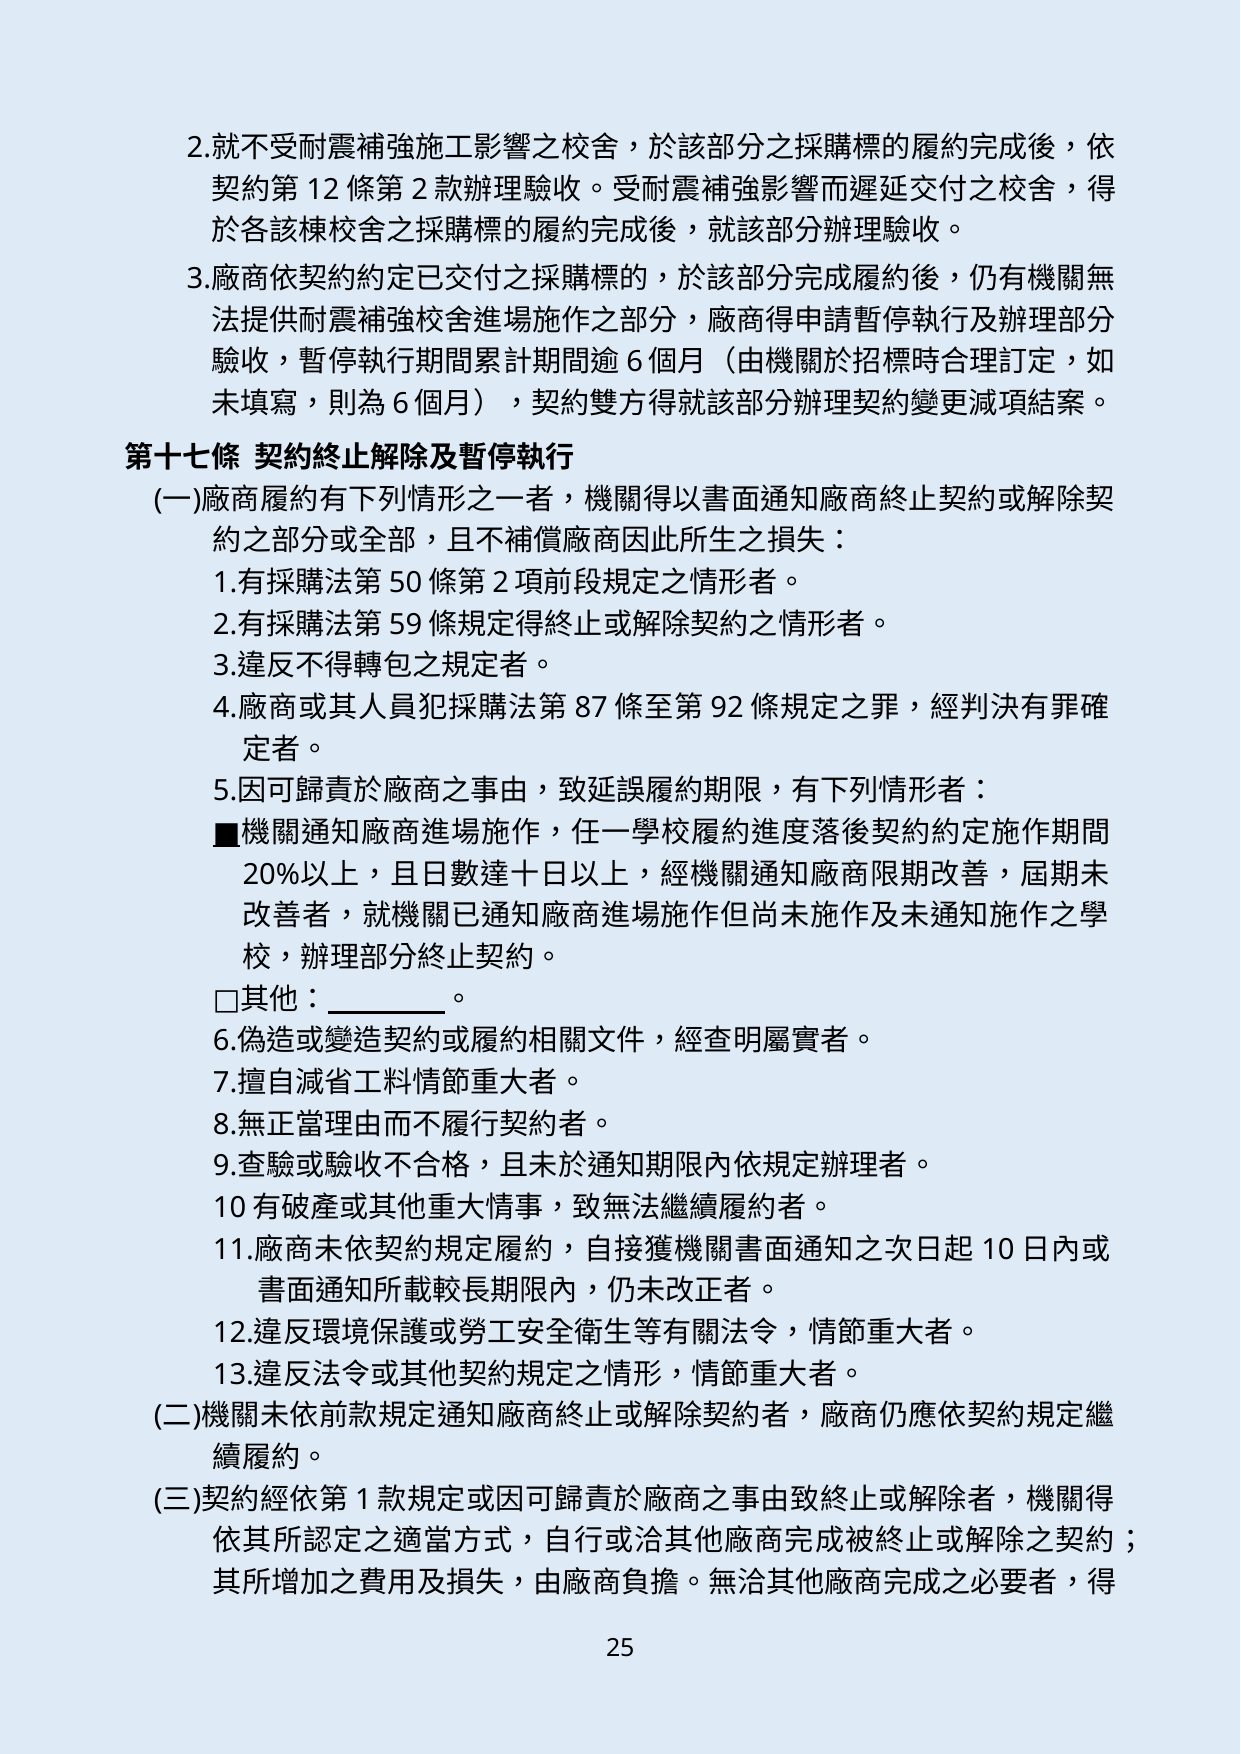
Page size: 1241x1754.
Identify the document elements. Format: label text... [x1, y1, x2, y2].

text ■機關通知廠商進場施作，任一學校履約進度落後契約約定施作期間20%以上，且日數達十日以上，經機關通知廠商限期改善，屆期未改善者，就機關已通知廠商進場施作但尚未施作及未通知施作之學校，辦理部分終止契約。 [213, 809, 1110, 976]
text 6.偽造或變造契約或履約相關文件，經查明屬實者。 [213, 1017, 1110, 1059]
text 第十七條 契約終止解除及暫停執行 [124, 434, 1116, 476]
text (二)機關未依前款規定通知廠商終止或解除契約者，廠商仍應依契約規定繼續履約。 [154, 1392, 1116, 1476]
text 13.違反法令或其他契約規定之情形，情節重大者。 [213, 1351, 1110, 1392]
text 8.無正當理由而不履行契約者。 [213, 1101, 1110, 1142]
text 3.廠商依契約約定已交付之採購標的，於該部分完成履約後，仍有機關無法提供耐震補強校舍進場施作之部分，廠商得申請暫停執行及辦理部分驗收，暫停執行期間累計期間逾6個月（由機關於招標時合理訂定，如未填寫，則為6個月），契約雙方得就該部分辦理契約變更減項結案。 [186, 255, 1116, 422]
text 9.查驗或驗收不合格，且未於通知期限內依規定辦理者。 [213, 1142, 1110, 1184]
text 11.廠商未依契約規定履約，自接獲機關書面通知之次日起10日內或書面通知所載較長期限內，仍未改正者。 [213, 1226, 1110, 1309]
text 3.違反不得轉包之規定者。 [213, 642, 1110, 684]
text 4.廠商或其人員犯採購法第87條至第92條規定之罪，經判決有罪確定者。 [213, 684, 1110, 767]
text □其他： 。 [213, 976, 1110, 1017]
text (三)契約經依第1款規定或因可歸責於廠商之事由致終止或解除者，機關得依其所認定之適當方式，自行或洽其他廠商完成被終止或解除之契約；其所增加之費用及損失，由廠商負擔。無洽其他廠商完成之必要者，得扣減或追償契約價金，不發還保證金。機關有損失者亦同。 [154, 1476, 1116, 1601]
text 2.就不受耐震補強施工影響之校舍，於該部分之採購標的履約完成後，依契約第12條第2款辦理驗收。受耐震補強影響而遲延交付之校舍，得於各該棟校舍之採購標的履約完成後，就該部分辦理驗收。 [186, 124, 1116, 249]
text 1.有採購法第50條第2項前段規定之情形者。 [213, 559, 1110, 601]
text (一)廠商履約有下列情形之一者，機關得以書面通知廠商終止契約或解除契約之部分或全部，且不補償廠商因此所生之損失： [154, 476, 1116, 559]
text 10有破產或其他重大情事，致無法繼續履約者。 [213, 1184, 1110, 1226]
text 7.擅自減省工料情節重大者。 [213, 1059, 1110, 1101]
text 2.有採購法第59條規定得終止或解除契約之情形者。 [213, 601, 1110, 642]
text 5.因可歸責於廠商之事由，致延誤履約期限，有下列情形者： [213, 767, 1110, 809]
text 12.違反環境保護或勞工安全衛生等有關法令，情節重大者。 [213, 1309, 1110, 1351]
